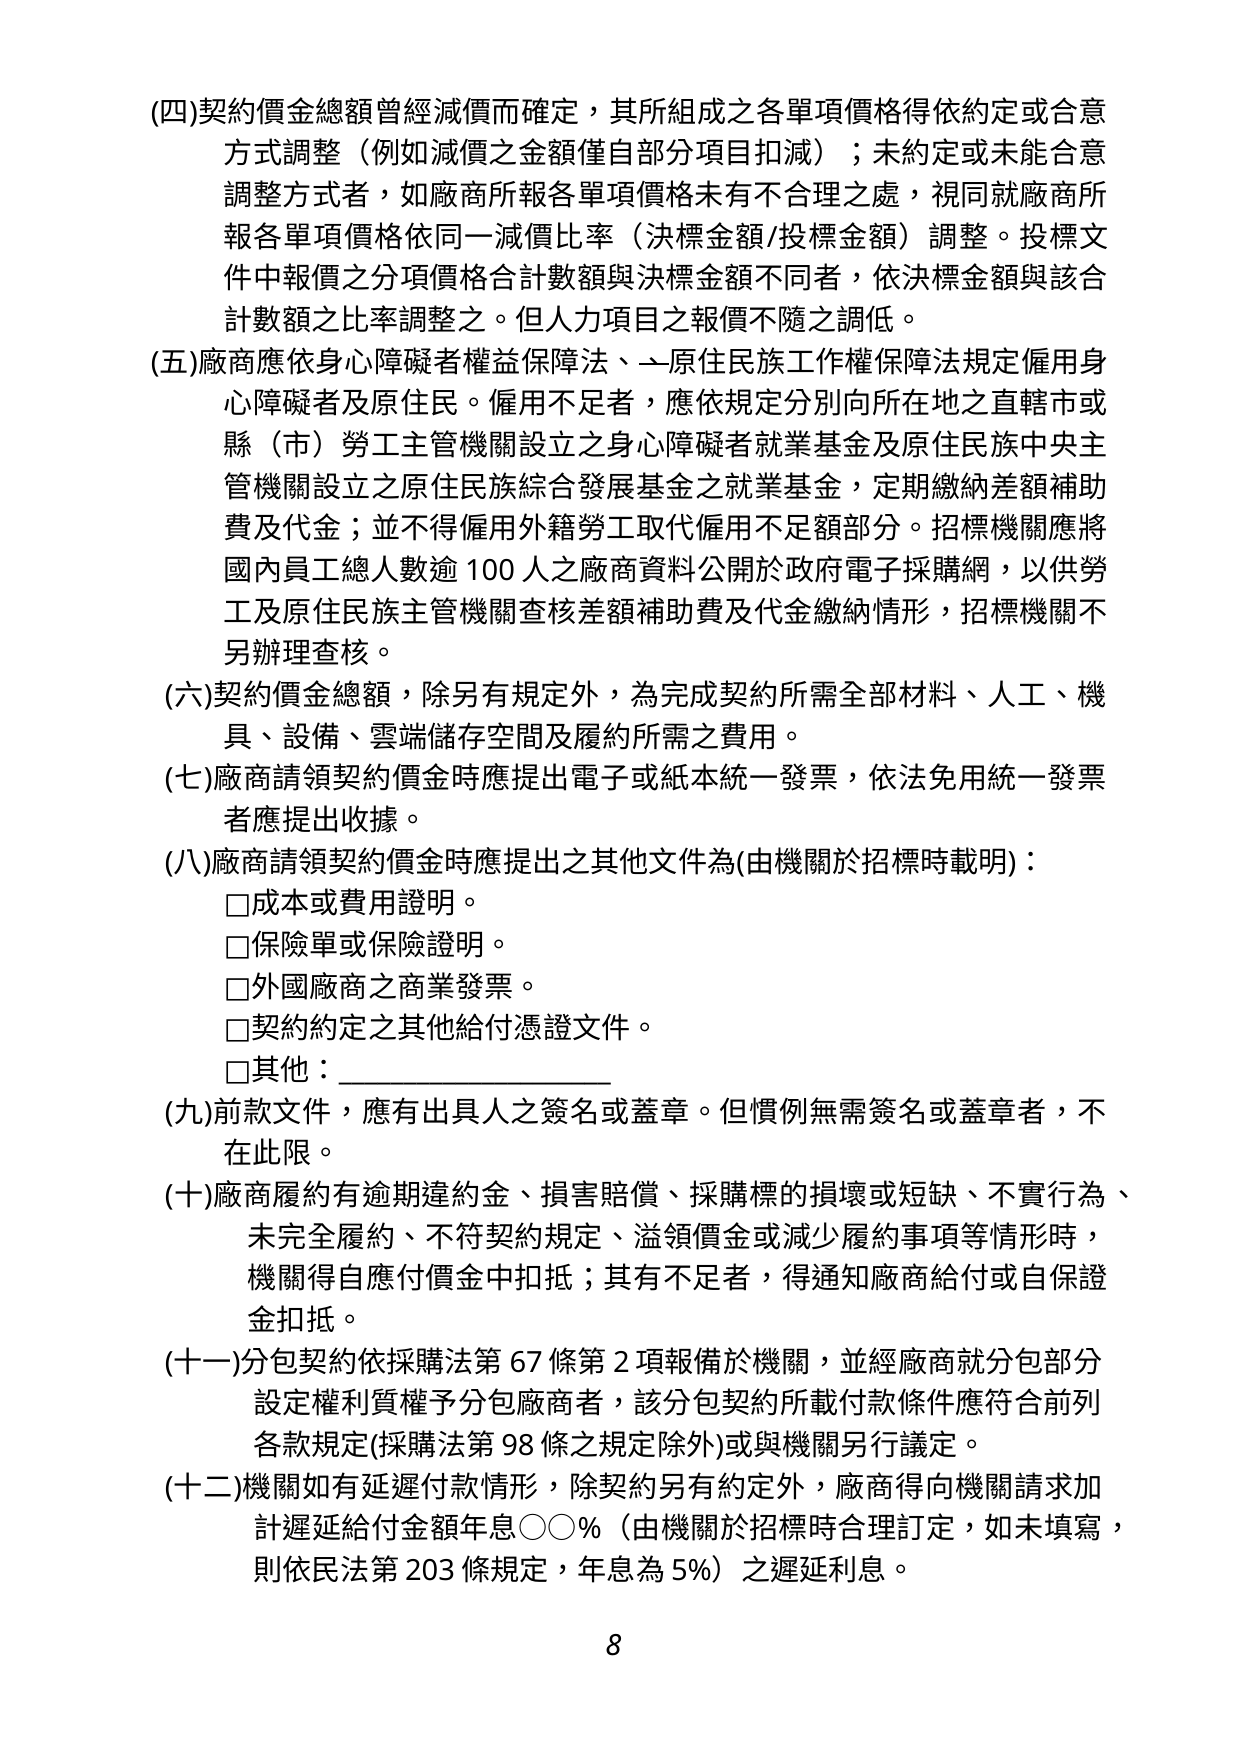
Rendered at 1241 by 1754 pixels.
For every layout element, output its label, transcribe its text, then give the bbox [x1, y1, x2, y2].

text (八)廠商請領契約價金時應提出之其他文件為(由機關於招標時載明)： [164, 839, 1109, 880]
text □保險單或保險證明。 [223, 922, 1103, 964]
text (十)廠商履約有逾期違約金、損害賠償、採購標的損壞或短缺、不實行為、未完全履約、不符契約規定、溢領價金或減少履約事項等情形時，機關得自應付價金中扣抵；其有不足者，得通知廠商給付或自保證金扣抵。 [164, 1172, 1109, 1339]
text (十一)分包契約依採購法第67條第2項報備於機關，並經廠商就分包部分設定權利質權予分包廠商者，該分包契約所載付款條件應符合前列各款規定(採購法第98條之規定除外)或與機關另行議定。 [164, 1339, 1103, 1464]
text □其他：_____________________ [223, 1047, 1103, 1089]
text (十二)機關如有延遲付款情形，除契約另有約定外，廠商得向機關請求加計遲延給付金額年息○○%（由機關於招標時合理訂定，如未填寫，則依民法第203條規定，年息為5%）之遲延利息。 [164, 1464, 1103, 1589]
text (九)前款文件，應有出具人之簽名或蓋章。但慣例無需簽名或蓋章者，不在此限。 [164, 1089, 1109, 1172]
text □契約約定之其他給付憑證文件。 [223, 1005, 1103, 1047]
text (五)廠商應依身心障礙者權益保障法、、原住民族工作權保障法規定僱用身心障礙者及原住民。僱用不足者，應依規定分別向所在地之直轄市或縣（市）勞工主管機關設立之身心障礙者就業基金及原住民族中央主管機關設立之原住民族綜合發展基金之就業基金，定期繳納差額補助費及代金；並不得僱用外籍勞工取代僱用不足額部分。招標機關應將國內員工總人數逾100人之廠商資料公開於政府電子採購網，以供勞工及原住民族主管機關查核差額補助費及代金繳納情形，招標機關不另辦理查核。 [135, 339, 1109, 672]
text (四)契約價金總額曾經減價而確定，其所組成之各單項價格得依約定或合意方式調整（例如減價之金額僅自部分項目扣減）；未約定或未能合意調整方式者，如廠商所報各單項價格未有不合理之處，視同就廠商所報各單項價格依同一減價比率（決標金額/投標金額）調整。投標文件中報價之分項價格合計數額與決標金額不同者，依決標金額與該合計數額之比率調整之。但人力項目之報價不隨之調低。 [135, 89, 1109, 339]
text □外國廠商之商業發票。 [223, 964, 1103, 1005]
text (七)廠商請領契約價金時應提出電子或紙本統一發票，依法免用統一發票者應提出收據。 [164, 755, 1109, 839]
text (六)契約價金總額，除另有規定外，為完成契約所需全部材料、人工、機具、設備、雲端儲存空間及履約所需之費用。 [164, 672, 1109, 755]
text □成本或費用證明。 [223, 880, 1103, 922]
